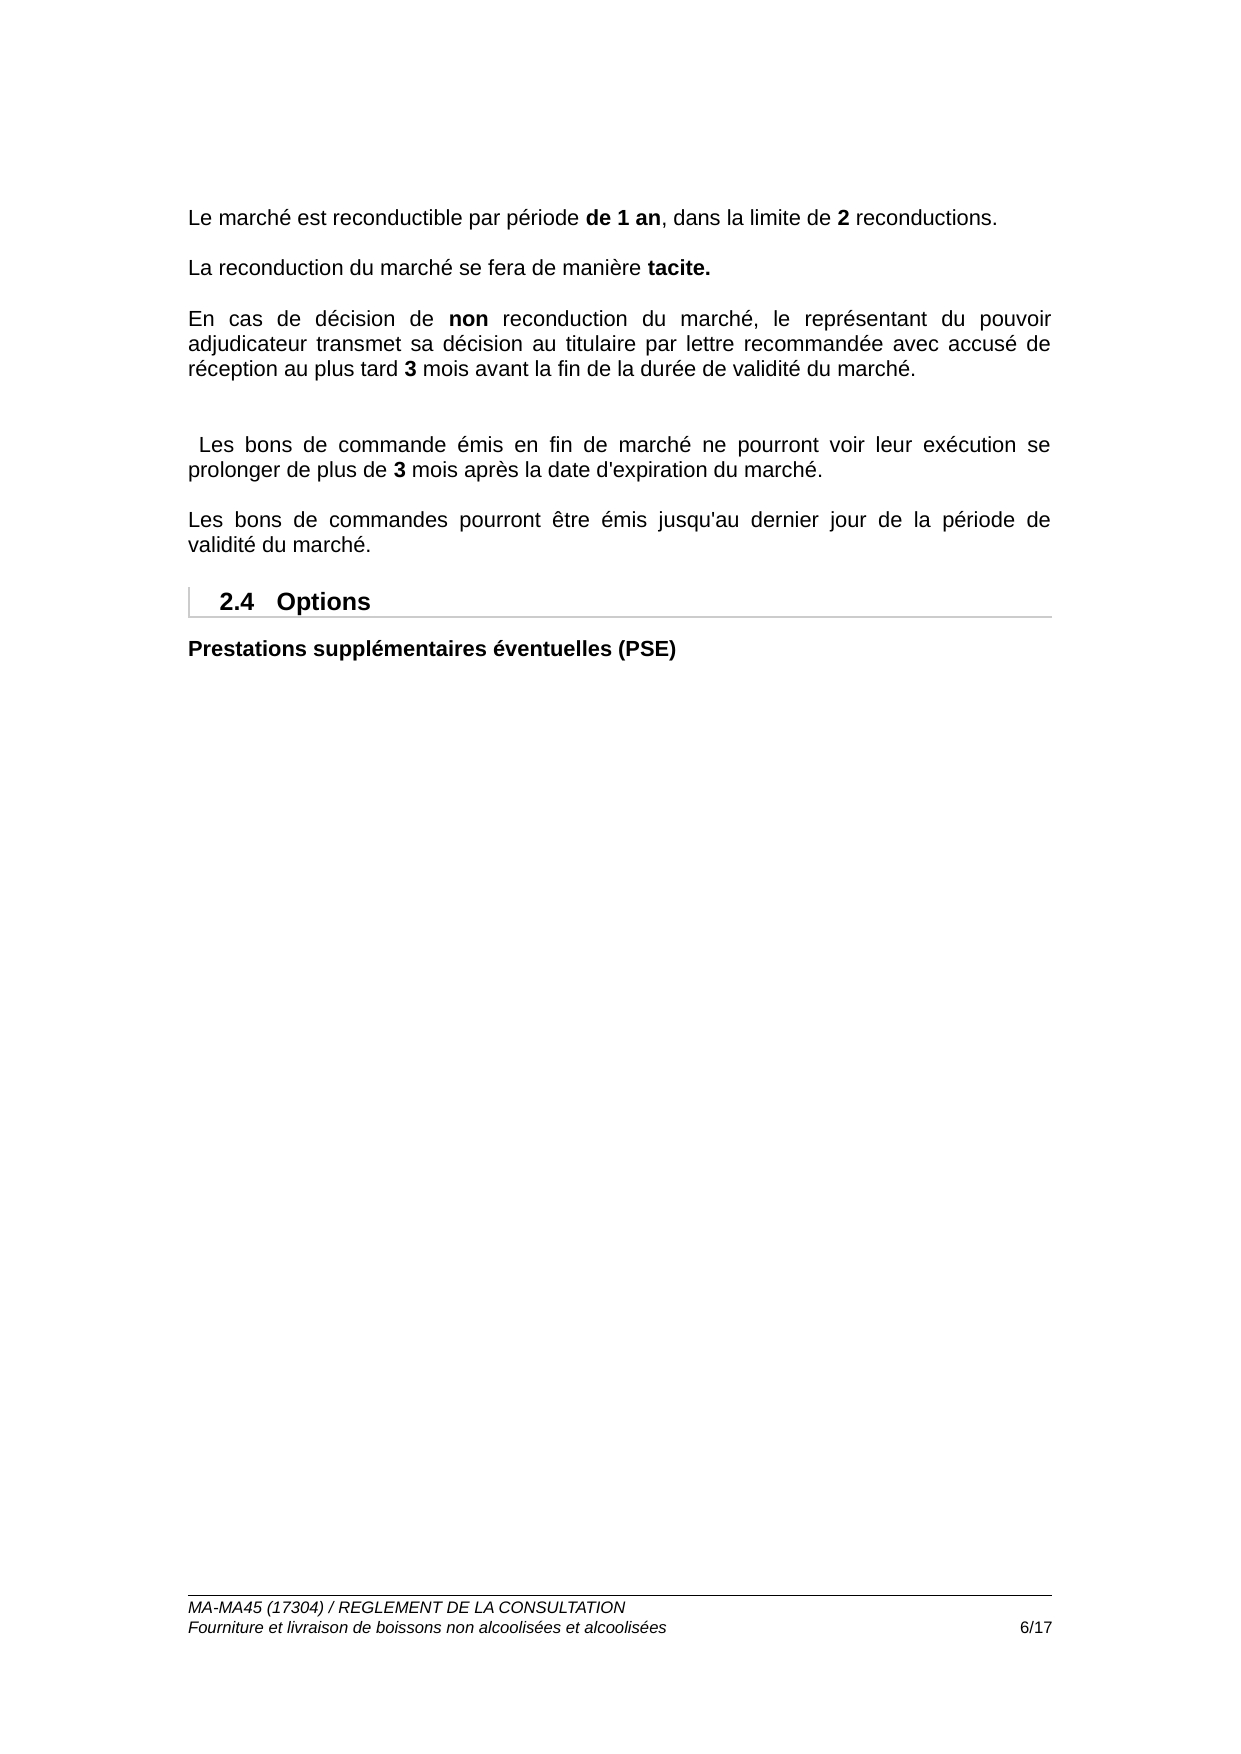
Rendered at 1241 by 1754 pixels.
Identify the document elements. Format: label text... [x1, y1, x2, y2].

text Les bons de commandes pourront être émis jusqu'au dernier jour de la période de validité du marché. [188, 507, 1052, 557]
text Le marché est reconductible par période de 1 an, dans la limite de 2 reconductions. [188, 204, 1052, 230]
subtitle Options [190, 587, 1052, 616]
text En cas de décision de non reconduction du marché, le représentant du pouvoir adjudicateur transmet sa décision au titulaire par lettre recommandée avec accusé de réception au plus tard 3 mois avant la fin de la durée de validité du marché. [188, 305, 1052, 381]
text Les bons de commande émis en fin de marché ne pourront voir leur exécution se prolonger de plus de 3 mois après la date d'expiration du marché. [188, 431, 1052, 482]
text Prestations supplémentaires éventuelles (PSE) [188, 636, 1052, 661]
text La reconduction du marché se fera de manière tacite. [188, 255, 1052, 280]
